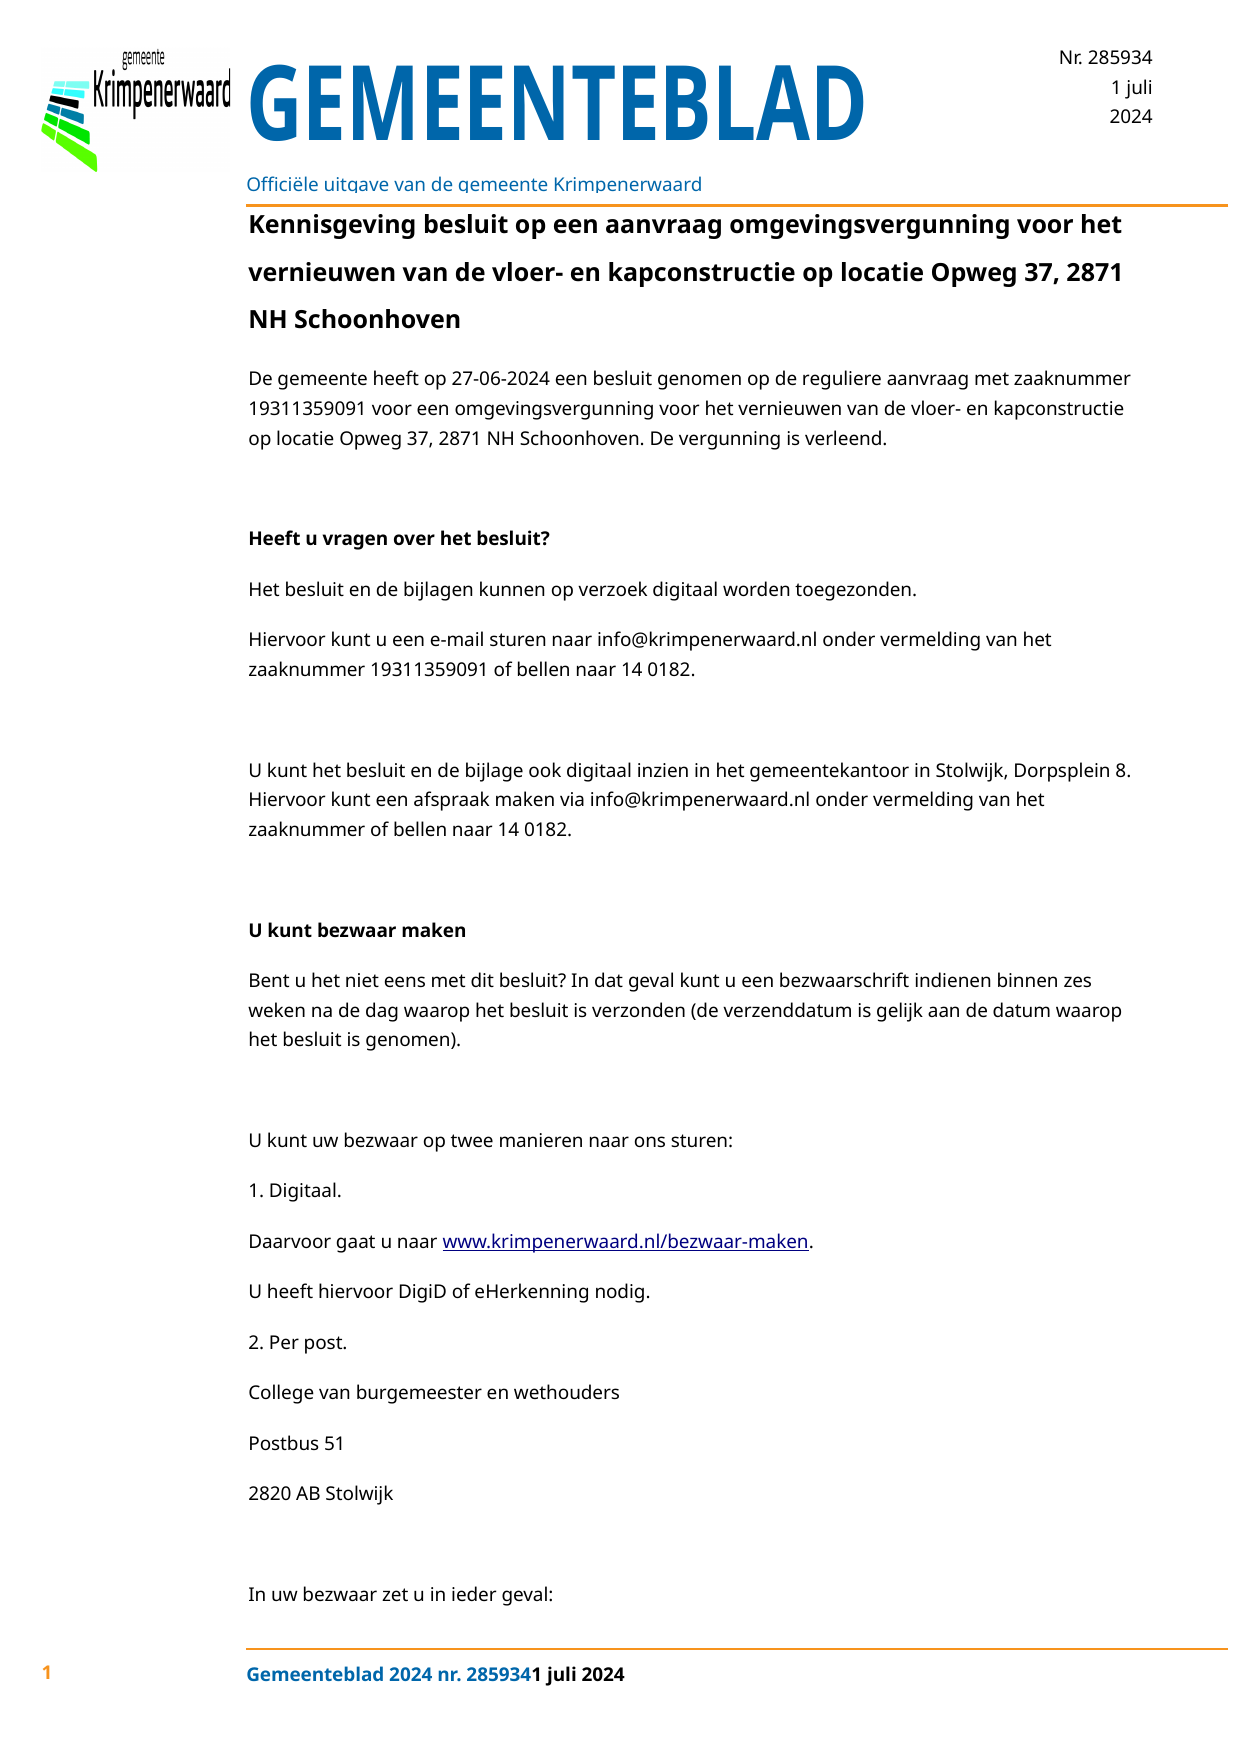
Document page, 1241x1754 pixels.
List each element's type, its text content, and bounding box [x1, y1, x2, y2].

text College van burgemeester en wethouders [248, 1379, 1152, 1405]
text Hiervoor kunt u een e-mail sturen naar info@krimpenerwaard.nl onder vermelding van het zaaknummer 19311359091 of bellen naar 14 0182. [248, 626, 1152, 682]
text 2. Per post. [248, 1329, 1152, 1354]
text U kunt het besluit en de bijlage ook digitaal inzien in het gemeentekantoor in Stolwijk, Dorpsplein 8. Hiervoor kunt een afspraak maken via info@krimpenerwaard.nl onder vermelding van het zaaknummer of bellen naar 14 0182. [248, 757, 1152, 842]
picture [41, 47, 231, 172]
text Heeft u vragen over het besluit? [248, 526, 1152, 551]
text Postbus 51 [248, 1430, 1152, 1455]
text U heeft hiervoor DigiD of eHerkenning nodig. [248, 1278, 1152, 1304]
text Daarvoor gaat u naar www.krimpenerwaard.nl/bezwaar-maken. [248, 1228, 1152, 1254]
text Bent u het niet eens met dit besluit? In dat geval kunt u een bezwaarschrift indienen binnen zes weken na de dag waarop het besluit is verzonden (de verzenddatum is gelijk aan de datum waarop het besluit is genomen). [248, 967, 1152, 1052]
text U kunt bezwaar maken [248, 917, 1152, 942]
text Kennisgeving besluit op een aanvraag omgevingsvergunning voor het vernieuwen van de vloer- en kapconstructie op locatie Opweg 37, 2871 NH Schoonhoven [248, 207, 1152, 336]
text Het besluit en de bijlagen kunnen op verzoek digitaal worden toegezonden. [248, 576, 1152, 602]
text De gemeente heeft op 27-06-2024 een besluit genomen op de reguliere aanvraag met zaaknummer 19311359091 voor een omgevingsvergunning voor het vernieuwen van de vloer- en kapconstructie op locatie Opweg 37, 2871 NH Schoonhoven. De vergunning is verleend. [248, 366, 1152, 450]
text U kunt uw bezwaar op twee manieren naar ons sturen: [248, 1127, 1152, 1153]
text In uw bezwaar zet u in ieder geval: [248, 1581, 1152, 1607]
text 2820 AB Stolwijk [248, 1480, 1152, 1506]
text 1. Digitaal. [248, 1178, 1152, 1203]
